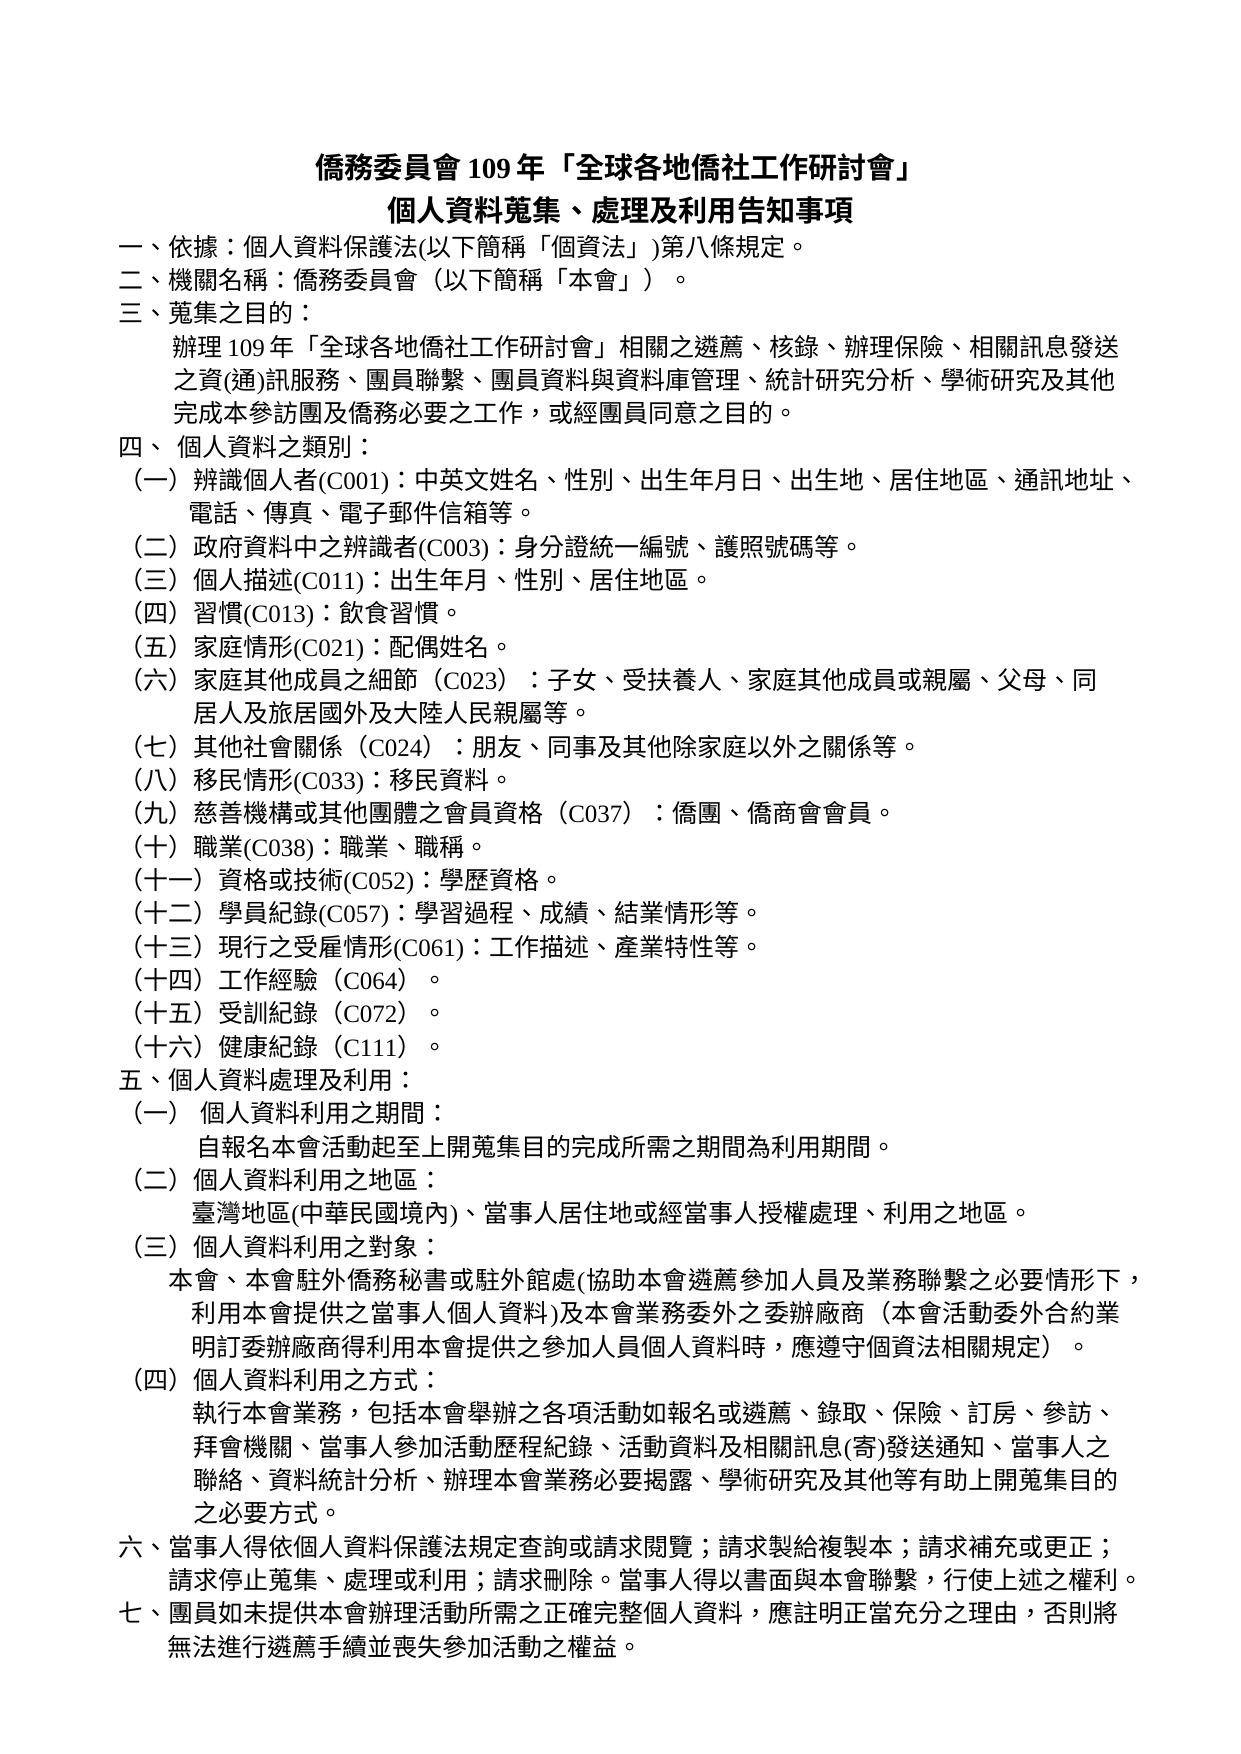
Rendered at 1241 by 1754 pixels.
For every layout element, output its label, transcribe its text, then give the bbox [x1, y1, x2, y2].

text （五）家庭情形(C021)：配偶姓名。 [118, 629, 1122, 663]
text （十三）現行之受雇情形(C061)：工作描述、產業特性等。 [118, 929, 1122, 963]
text 臺灣地區(中華民國境內)、當事人居住地或經當事人授權處理、利用之地區。 [191, 1196, 1122, 1229]
text （八）移民情形(C033)：移民資料。 [118, 763, 1122, 796]
list 個人資料之類別： [118, 429, 1122, 463]
text （十一）資格或技術(C052)：學歷資格。 [118, 863, 1122, 896]
text 三、蒐集之目的： [118, 296, 1122, 329]
text 執行本會業務，包括本會舉辦之各項活動如報名或遴薦、錄取、保險、訂房、參訪、拜會機關、當事人參加活動歷程紀錄、活動資料及相關訊息(寄)發送通知、當事人之聯絡、資料統計分析、辦理本會業務必要揭露、學術研究及其他等有助上開蒐集目的之必要方式。 [192, 1396, 1122, 1529]
text （十四）工作經驗（C064）。 [118, 963, 1122, 996]
text （十五）受訓紀錄（C072）。 [118, 996, 1122, 1029]
text （十）職業(C038)：職業、職稱。 [118, 829, 1122, 863]
text （十六）健康紀錄（C111）。 [118, 1029, 1122, 1063]
text （二）個人資料利用之地區： [118, 1163, 1122, 1196]
text 自報名本會活動起至上開蒐集目的完成所需之期間為利用期間。 [196, 1129, 1122, 1163]
text （六）家庭其他成員之細節（C023）：子女、受扶養人、家庭其他成員或親屬、父母、同居人及旅居國外及大陸人民親屬等。 [118, 663, 1122, 729]
text （四）習慣(C013)：飲食習慣。 [118, 596, 1122, 629]
text 僑務委員會109年「全球各地僑社工作研討會」 [118, 145, 1122, 187]
text 五、個人資料處理及利用： [118, 1063, 1122, 1096]
list 個人資料利用之期間： [118, 1096, 1122, 1129]
text 二、機關名稱：僑務委員會（以下簡稱「本會」）。 [118, 263, 1122, 296]
text 七、團員如未提供本會辦理活動所需之正確完整個人資料，應註明正當充分之理由，否則將無法進行遴薦手續並喪失參加活動之權益。 [118, 1596, 1122, 1663]
text 六、當事人得依個人資料保護法規定查詢或請求閱覽；請求製給複製本；請求補充或更正；請求停止蒐集、處理或利用；請求刪除。當事人得以書面與本會聯繫，行使上述之權利。 [118, 1529, 1122, 1596]
text （三）個人資料利用之對象： [118, 1229, 1122, 1263]
text 個人資料蒐集、處理及利用告知事項 [118, 187, 1122, 229]
text （一）辨識個人者(C001)：中英文姓名、性別、出生年月日、出生地、居住地區、通訊地址、電話、傳真、電子郵件信箱等。 [118, 463, 1122, 529]
text 本會、本會駐外僑務秘書或駐外館處(協助本會遴薦參加人員及業務聯繫之必要情形下，利用本會提供之當事人個人資料)及本會業務委外之委辦廠商（本會活動委外合約業明訂委辦廠商得利用本會提供之參加人員個人資料時，應遵守個資法相關規定）。 [141, 1263, 1122, 1363]
text 辦理109年「全球各地僑社工作研討會」相關之遴薦、核錄、辦理保險、相關訊息發送之資(通)訊服務、團員聯繫、團員資料與資料庫管理、統計研究分析、學術研究及其他完成本參訪團及僑務必要之工作，或經團員同意之目的。 [172, 329, 1122, 429]
text 一、依據：個人資料保護法(以下簡稱「個資法」)第八條規定。 [118, 229, 1122, 263]
text （二）政府資料中之辨識者(C003)：身分證統一編號、護照號碼等。 [118, 529, 1122, 563]
text （三）個人描述(C011)：出生年月、性別、居住地區。 [118, 563, 1122, 596]
text （十二）學員紀錄(C057)：學習過程、成績、結業情形等。 [118, 896, 1122, 929]
text （九）慈善機構或其他團體之會員資格（C037）：僑團、僑商會會員。 [118, 796, 1122, 829]
text （七）其他社會關係（C024）：朋友、同事及其他除家庭以外之關係等。 [118, 729, 1122, 763]
text （四）個人資料利用之方式： [118, 1363, 1122, 1396]
